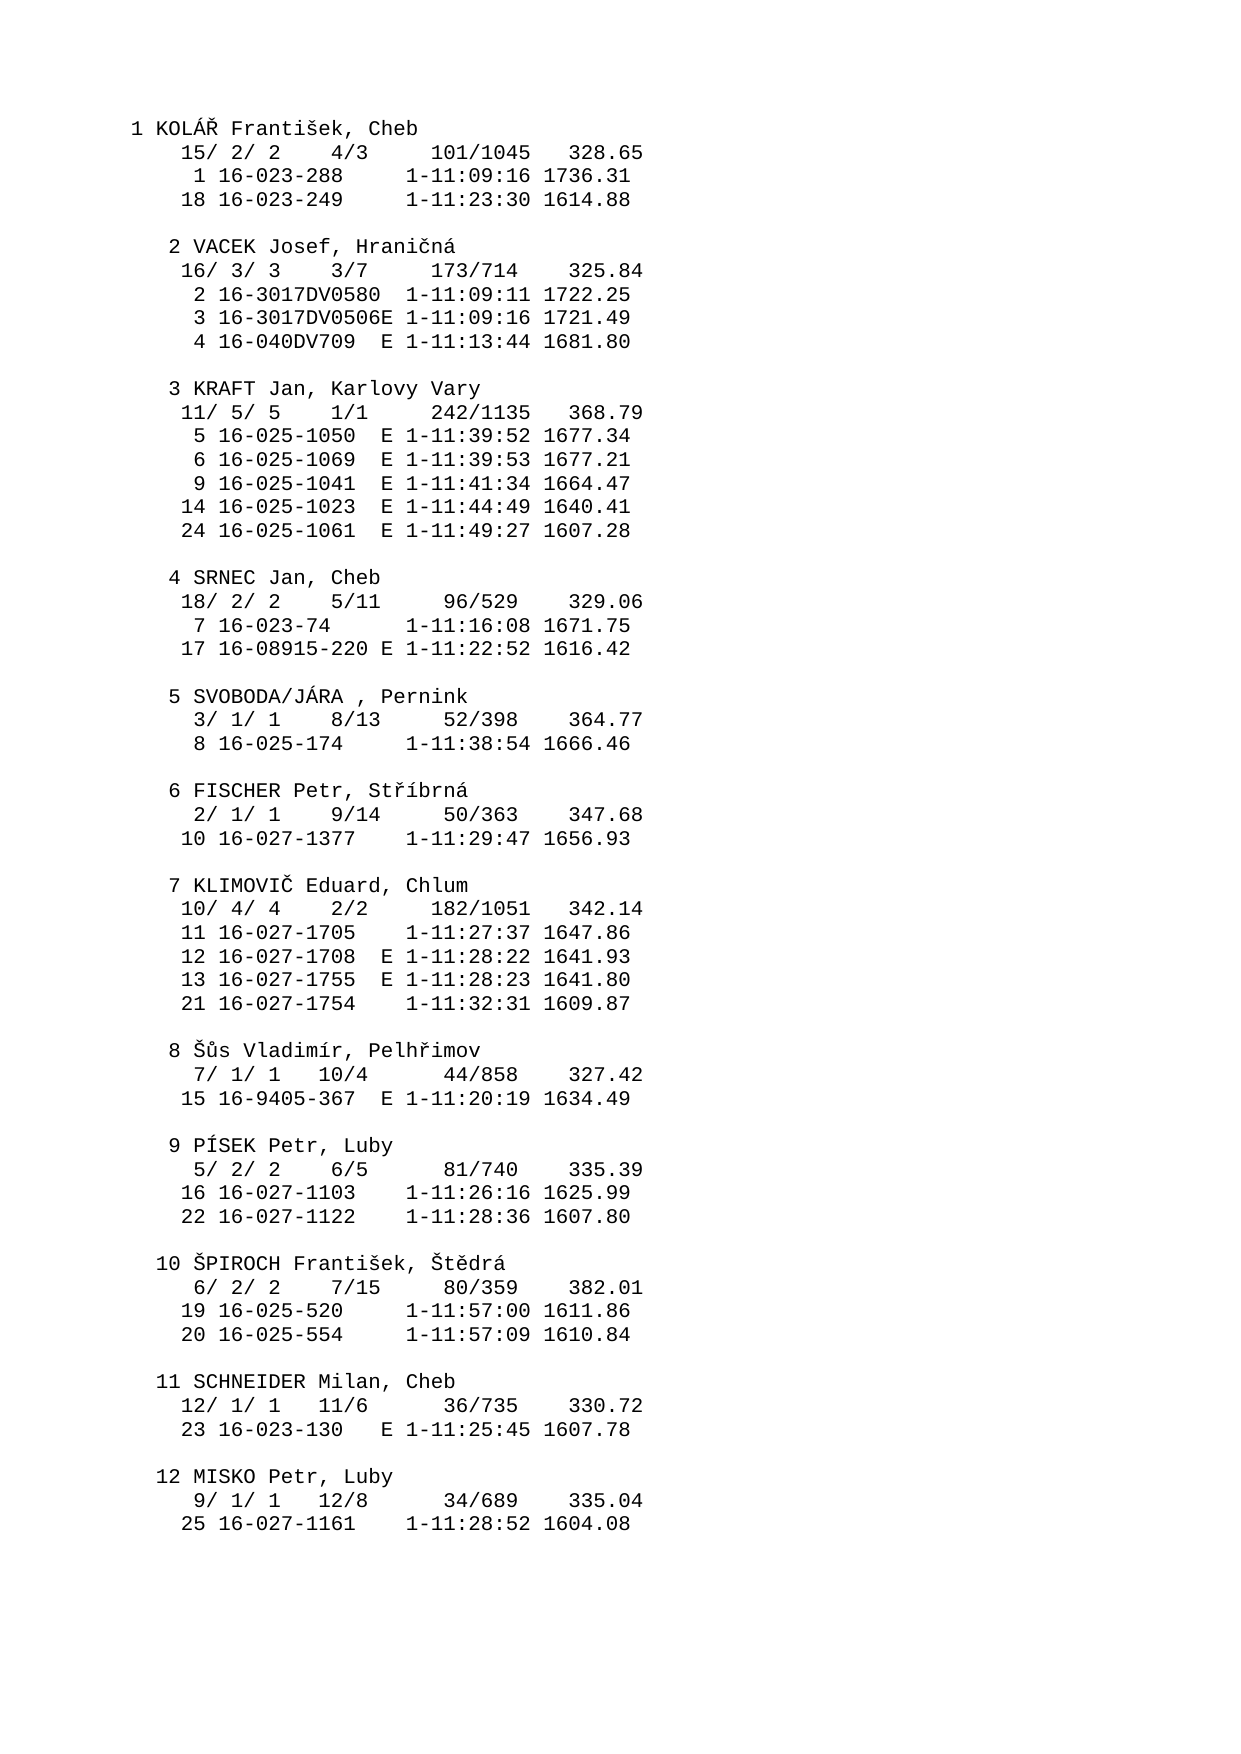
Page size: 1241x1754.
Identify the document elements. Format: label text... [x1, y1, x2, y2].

text 14 16-025-1023 E 1-11:44:49 1640.41 [118, 496, 1157, 520]
text 5 SVOBODA/JÁRA , Pernink [118, 686, 1157, 709]
text 24 16-025-1061 E 1-11:49:27 1607.28 [118, 520, 1157, 544]
text 3 KRAFT Jan, Karlovy Vary [118, 378, 1157, 402]
text 3 16-3017DV0506E 1-11:09:16 1721.49 [118, 307, 1157, 331]
text 7 KLIMOVIČ Eduard, Chlum [118, 875, 1157, 898]
text 25 16-027-1161 1-11:28:52 1604.08 [118, 1513, 1157, 1537]
text 12 16-027-1708 E 1-11:28:22 1641.93 [118, 946, 1157, 969]
text 3/ 1/ 1 8/13 52/398 364.77 [118, 709, 1157, 733]
text 9 PÍSEK Petr, Luby [118, 1135, 1157, 1158]
text 18/ 2/ 2 5/11 96/529 329.06 [118, 591, 1157, 615]
text 11 SCHNEIDER Milan, Cheb [118, 1371, 1157, 1395]
text 8 Šůs Vladimír, Pelhřimov [118, 1040, 1157, 1064]
text 4 16-040DV709 E 1-11:13:44 1681.80 [118, 331, 1157, 354]
text 21 16-027-1754 1-11:32:31 1609.87 [118, 993, 1157, 1017]
text 20 16-025-554 1-11:57:09 1610.84 [118, 1324, 1157, 1348]
text 19 16-025-520 1-11:57:00 1611.86 [118, 1300, 1157, 1324]
text 1 16-023-288 1-11:09:16 1736.31 [118, 165, 1157, 189]
text 8 16-025-174 1-11:38:54 1666.46 [118, 733, 1157, 757]
text 12/ 1/ 1 11/6 36/735 330.72 [118, 1395, 1157, 1419]
text 2 VACEK Josef, Hraničná [118, 236, 1157, 260]
text 9 16-025-1041 E 1-11:41:34 1664.47 [118, 473, 1157, 496]
text 2/ 1/ 1 9/14 50/363 347.68 [118, 804, 1157, 827]
text 2 16-3017DV0580 1-11:09:11 1722.25 [118, 284, 1157, 307]
text 6 16-025-1069 E 1-11:39:53 1677.21 [118, 449, 1157, 473]
text 11 16-027-1705 1-11:27:37 1647.86 [118, 922, 1157, 946]
text 15 16-9405-367 E 1-11:20:19 1634.49 [118, 1088, 1157, 1111]
text 7/ 1/ 1 10/4 44/858 327.42 [118, 1064, 1157, 1088]
text 4 SRNEC Jan, Cheb [118, 567, 1157, 591]
text 16 16-027-1103 1-11:26:16 1625.99 [118, 1182, 1157, 1206]
text 13 16-027-1755 E 1-11:28:23 1641.80 [118, 969, 1157, 993]
text 23 16-023-130 E 1-11:25:45 1607.78 [118, 1419, 1157, 1442]
text 5 16-025-1050 E 1-11:39:52 1677.34 [118, 426, 1157, 449]
text 22 16-027-1122 1-11:28:36 1607.80 [118, 1206, 1157, 1229]
text 10/ 4/ 4 2/2 182/1051 342.14 [118, 898, 1157, 922]
text 7 16-023-74 1-11:16:08 1671.75 [118, 615, 1157, 638]
text 15/ 2/ 2 4/3 101/1045 328.65 [118, 142, 1157, 165]
text 11/ 5/ 5 1/1 242/1135 368.79 [118, 402, 1157, 426]
text 6/ 2/ 2 7/15 80/359 382.01 [118, 1277, 1157, 1300]
text 10 ŠPIROCH František, Štědrá [118, 1253, 1157, 1277]
text 10 16-027-1377 1-11:29:47 1656.93 [118, 827, 1157, 851]
text 9/ 1/ 1 12/8 34/689 335.04 [118, 1489, 1157, 1513]
text 18 16-023-249 1-11:23:30 1614.88 [118, 189, 1157, 213]
text 1 KOLÁŘ František, Cheb [118, 118, 1157, 142]
text 12 MISKO Petr, Luby [118, 1466, 1157, 1489]
text 16/ 3/ 3 3/7 173/714 325.84 [118, 260, 1157, 284]
text 17 16-08915-220 E 1-11:22:52 1616.42 [118, 638, 1157, 662]
text 5/ 2/ 2 6/5 81/740 335.39 [118, 1158, 1157, 1182]
text 6 FISCHER Petr, Stříbrná [118, 780, 1157, 804]
